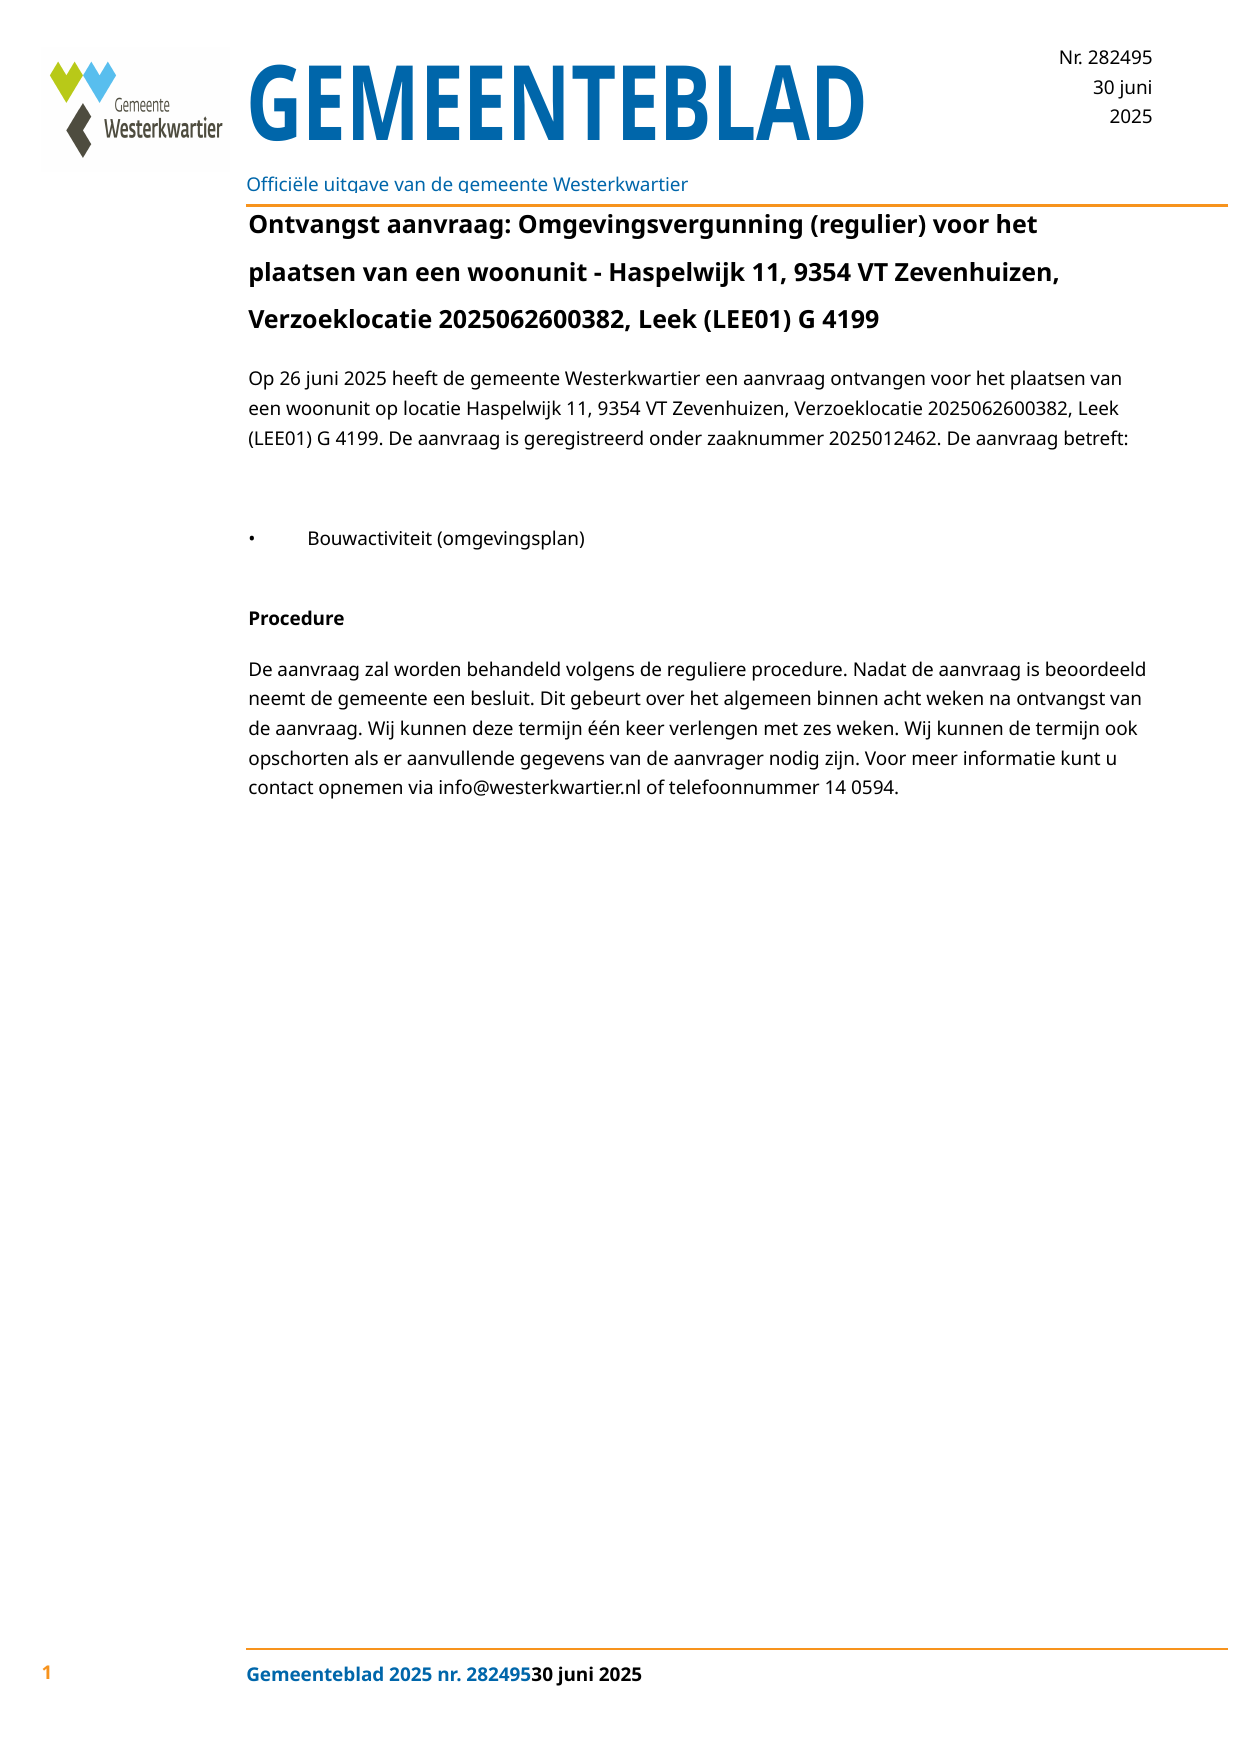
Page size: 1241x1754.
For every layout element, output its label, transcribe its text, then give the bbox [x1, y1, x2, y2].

text De aanvraag zal worden behandeld volgens de reguliere procedure. Nadat de aanvraag is beoordeeld neemt de gemeente een besluit. Dit gebeurt over het algemeen binnen acht weken na ontvangst van de aanvraag. Wij kunnen deze termijn één keer verlengen met zes weken. Wij kunnen de termijn ook opschorten als er aanvullende gegevens van de aanvrager nodig zijn. Voor meer informatie kunt u contact opnemen via info@westerkwartier.nl of telefoonnummer 14 0594. [248, 656, 1152, 800]
text Ontvangst aanvraag: Omgevingsvergunning (regulier) voor het plaatsen van een woonunit - Haspelwijk 11, 9354 VT Zevenhuizen, Verzoeklocatie 2025062600382, Leek (LEE01) G 4199 [248, 207, 1152, 336]
text Op 26 juni 2025 heeft de gemeente Westerkwartier een aanvraag ontvangen voor het plaatsen van een woonunit op locatie Haspelwijk 11, 9354 VT Zevenhuizen, Verzoeklocatie 2025062600382, Leek (LEE01) G 4199. De aanvraag is geregistreerd onder zaaknummer 2025012462. De aanvraag betreft: [248, 366, 1152, 450]
list Bouwactiviteit (omgevingsplan) [248, 526, 1152, 551]
picture [41, 47, 231, 172]
text Procedure [248, 606, 1152, 631]
